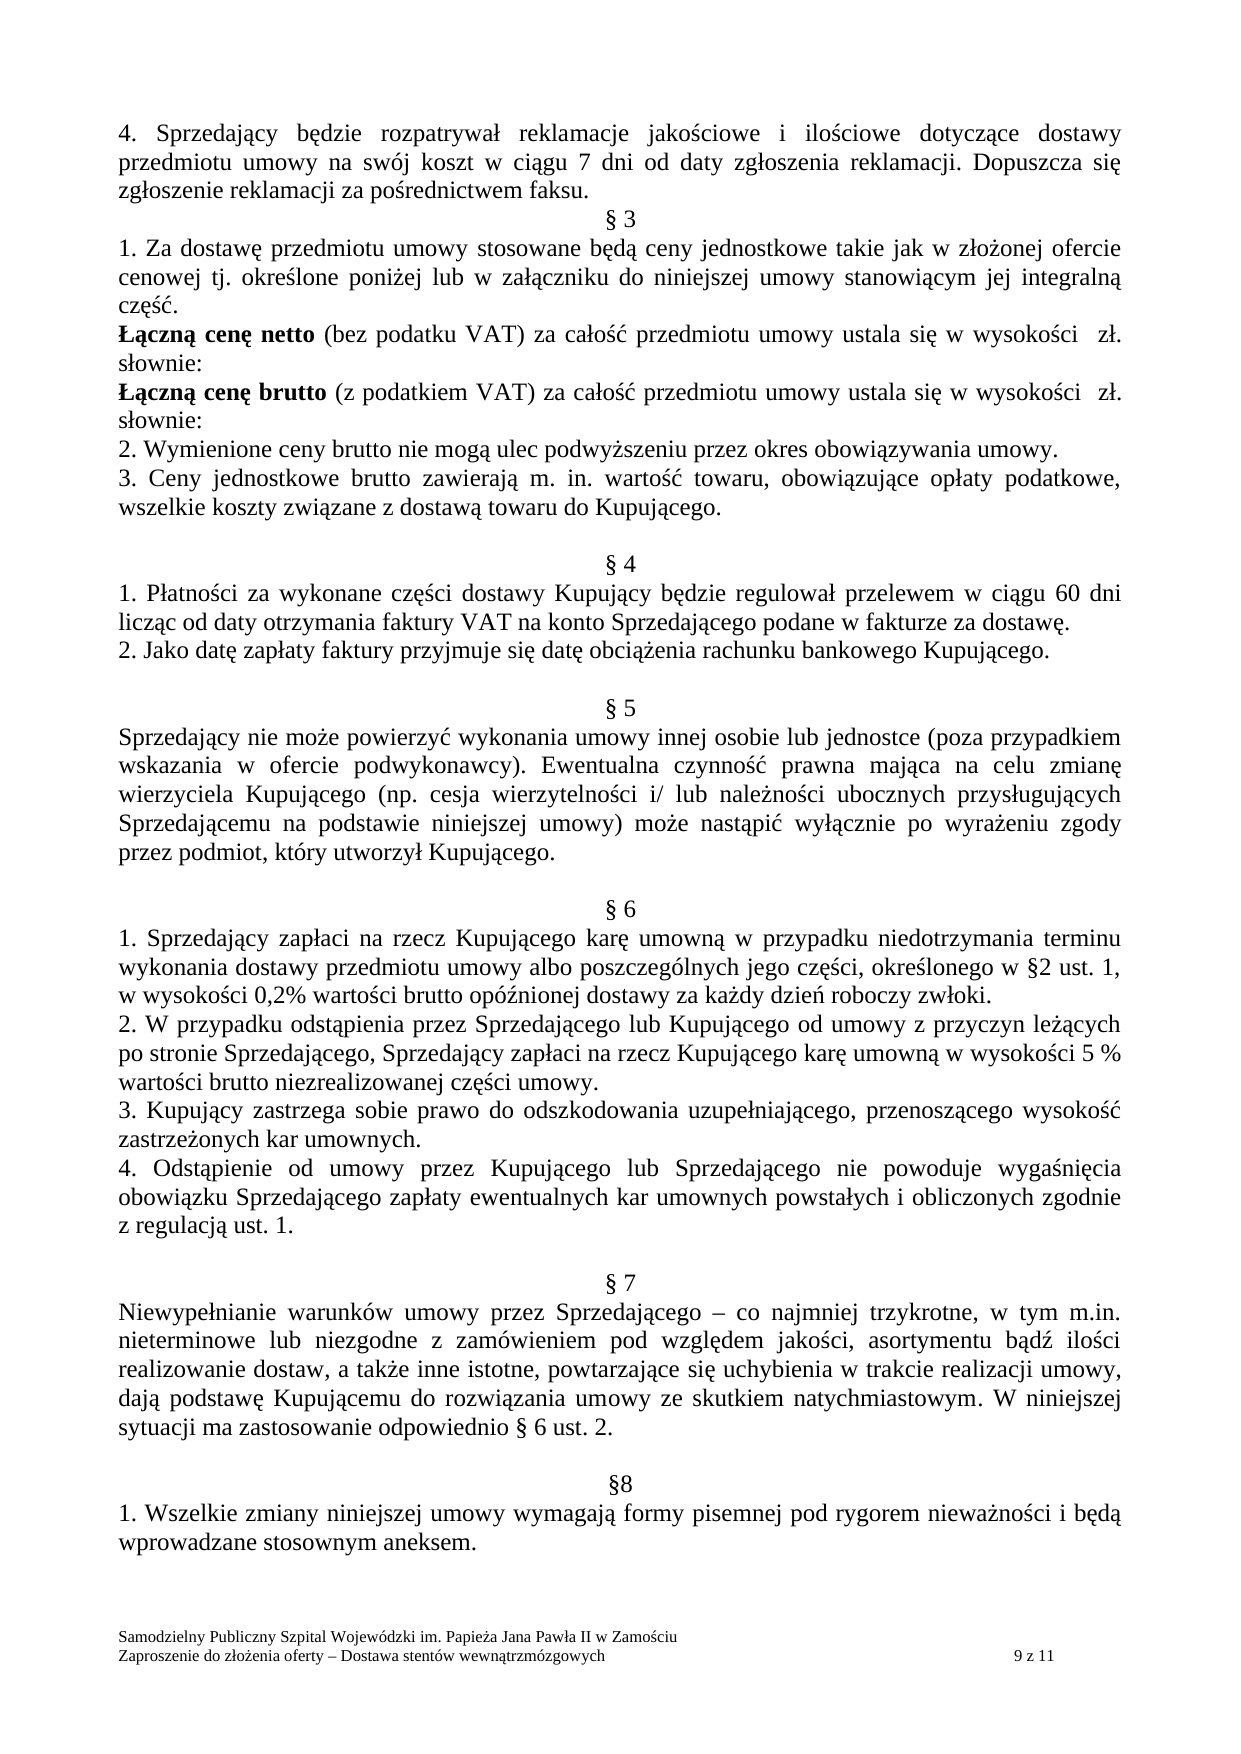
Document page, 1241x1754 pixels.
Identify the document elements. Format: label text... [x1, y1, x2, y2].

text 1. Sprzedający zapłaci na rzecz Kupującego karę umowną w przypadku niedotrzymania terminu wykonania dostawy przedmiotu umowy albo poszczególnych jego części, określonego w §2 ust. 1, w wysokości 0,2% wartości brutto opóźnionej dostawy za każdy dzień roboczy zwłoki. [118, 923, 1122, 1009]
text § 5 [118, 693, 1122, 722]
text § 7 [118, 1268, 1122, 1297]
text Łączną cenę brutto (z podatkiem VAT) za całość przedmiotu umowy ustala się w wysokości zł. słownie: [118, 377, 1122, 434]
text § 6 [118, 894, 1122, 923]
text Sprzedający nie może powierzyć wykonania umowy innej osobie lub jednostce (poza przypadkiem wskazania w ofercie podwykonawcy). Ewentualna czynność prawna mająca na celu zmianę wierzyciela Kupującego (np. cesja wierzytelności i/ lub należności ubocznych przysługujących Sprzedającemu na podstawie niniejszej umowy) może nastąpić wyłącznie po wyrażeniu zgody przez podmiot, który utworzył Kupującego. [118, 722, 1122, 866]
text Niewypełnianie warunków umowy przez Sprzedającego – co najmniej trzykrotne, w tym m.in. nieterminowe lub niezgodne z zamówieniem pod względem jakości, asortymentu bądź ilości realizowanie dostaw, a także inne istotne, powtarzające się uchybienia w trakcie realizacji umowy, dają podstawę Kupującemu do rozwiązania umowy ze skutkiem natychmiastowym. W niniejszej sytuacji ma zastosowanie odpowiednio § 6 ust. 2. [118, 1297, 1122, 1441]
text §8 [118, 1469, 1122, 1498]
text § 3 [118, 204, 1122, 233]
text 4. Odstąpienie od umowy przez Kupującego lub Sprzedającego nie powoduje wygaśnięcia obowiązku Sprzedającego zapłaty ewentualnych kar umownych powstałych i obliczonych zgodnie z regulacją ust. 1. [118, 1153, 1122, 1239]
text 3. Kupujący zastrzega sobie prawo do odszkodowania uzupełniającego, przenoszącego wysokość zastrzeżonych kar umownych. [118, 1096, 1122, 1153]
text 2. Jako datę zapłaty faktury przyjmuje się datę obciążenia rachunku bankowego Kupującego. [118, 636, 1122, 664]
text 1. Płatności za wykonane części dostawy Kupujący będzie regulował przelewem w ciągu 60 dni licząc od daty otrzymania faktury VAT na konto Sprzedającego podane w fakturze za dostawę. [118, 578, 1122, 636]
text 1. Wszelkie zmiany niniejszej umowy wymagają formy pisemnej pod rygorem nieważności i będą wprowadzane stosownym aneksem. [118, 1498, 1122, 1556]
text 3. Ceny jednostkowe brutto zawierają m. in. wartość towaru, obowiązujące opłaty podatkowe, wszelkie koszty związane z dostawą towaru do Kupującego. [118, 463, 1122, 521]
text 2. W przypadku odstąpienia przez Sprzedającego lub Kupującego od umowy z przyczyn leżących po stronie Sprzedającego, Sprzedający zapłaci na rzecz Kupującego karę umowną w wysokości 5 % wartości brutto niezrealizowanej części umowy. [118, 1009, 1122, 1096]
text Łączną cenę netto (bez podatku VAT) za całość przedmiotu umowy ustala się w wysokości zł. słownie: [118, 319, 1122, 377]
text § 4 [118, 549, 1122, 578]
text 4. Sprzedający będzie rozpatrywał reklamacje jakościowe i ilościowe dotyczące dostawy przedmiotu umowy na swój koszt w ciągu 7 dni od daty zgłoszenia reklamacji. Dopuszcza się zgłoszenie reklamacji za pośrednictwem faksu. [118, 118, 1122, 204]
text 2. Wymienione ceny brutto nie mogą ulec podwyższeniu przez okres obowiązywania umowy. [118, 434, 1122, 463]
text 1. Za dostawę przedmiotu umowy stosowane będą ceny jednostkowe takie jak w złożonej ofercie cenowej tj. określone poniżej lub w załączniku do niniejszej umowy stanowiącym jej integralną część. [118, 233, 1122, 319]
